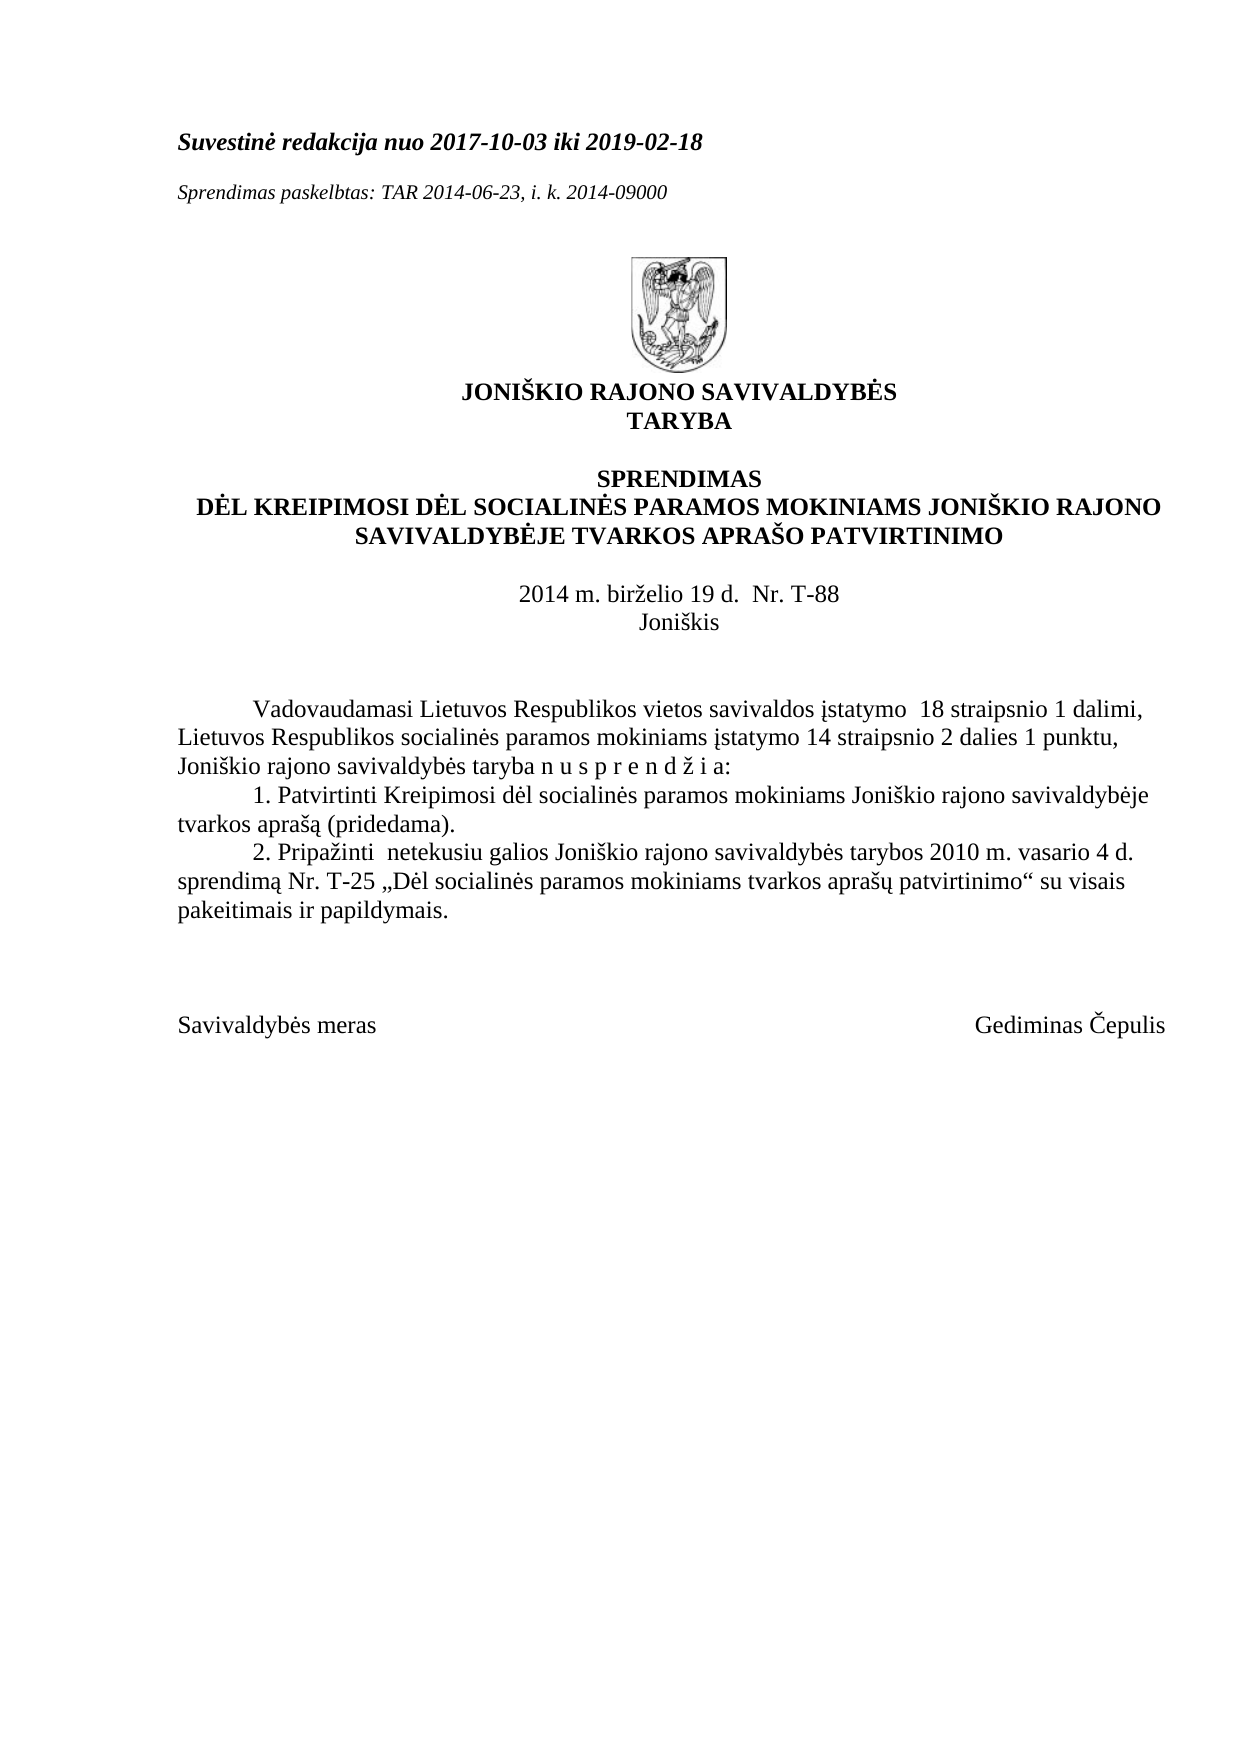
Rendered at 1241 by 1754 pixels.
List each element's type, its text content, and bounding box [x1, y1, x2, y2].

text 2014 m. birželio 19 d. Nr. T-88 [177, 579, 1181, 607]
text Savivaldybės meras Gediminas Čepulis [177, 1010, 1181, 1039]
text Joniškio rajono savivaldybės TARYBA [177, 377, 1181, 435]
text Sprendimas paskelbtas: TAR 2014-06-23, i. k. 2014-09000 [177, 180, 1181, 204]
text 2. Pripažinti netekusiu galios Joniškio rajono savivaldybės tarybos 2010 m. vasario 4 d. sprendimą Nr. T-25 „Dėl socialinės paramos mokiniams tvarkos aprašų patvirtinimo“ su visais pakeitimais ir papildymais. [177, 837, 1181, 924]
text DĖL KREIPIMOSI DĖL SOCIALINĖS PARAMOS MOKINIAMS JONIŠKIO RAJONO SAVIVALDYBĖJE TVARKOS APRAŠO PATVIRTINIMO [177, 492, 1181, 550]
text SPRENDIMAS [177, 464, 1181, 492]
text 1. Patvirtinti Kreipimosi dėl socialinės paramos mokiniams Joniškio rajono savivaldybėje tvarkos aprašą (pridedama). [177, 780, 1181, 837]
text Joniškis [177, 607, 1181, 636]
text Vadovaudamasi Lietuvos Respublikos vietos savivaldos įstatymo 18 straipsnio 1 dalimi, Lietuvos Respublikos socialinės paramos mokiniams įstatymo 14 straipsnio 2 dalies 1 punktu, Joniškio rajono savivaldybės taryba n u s p r e n d ž i a: [177, 694, 1181, 780]
text Suvestinė redakcija nuo 2017-10-03 iki 2019-02-18 [177, 127, 1181, 156]
